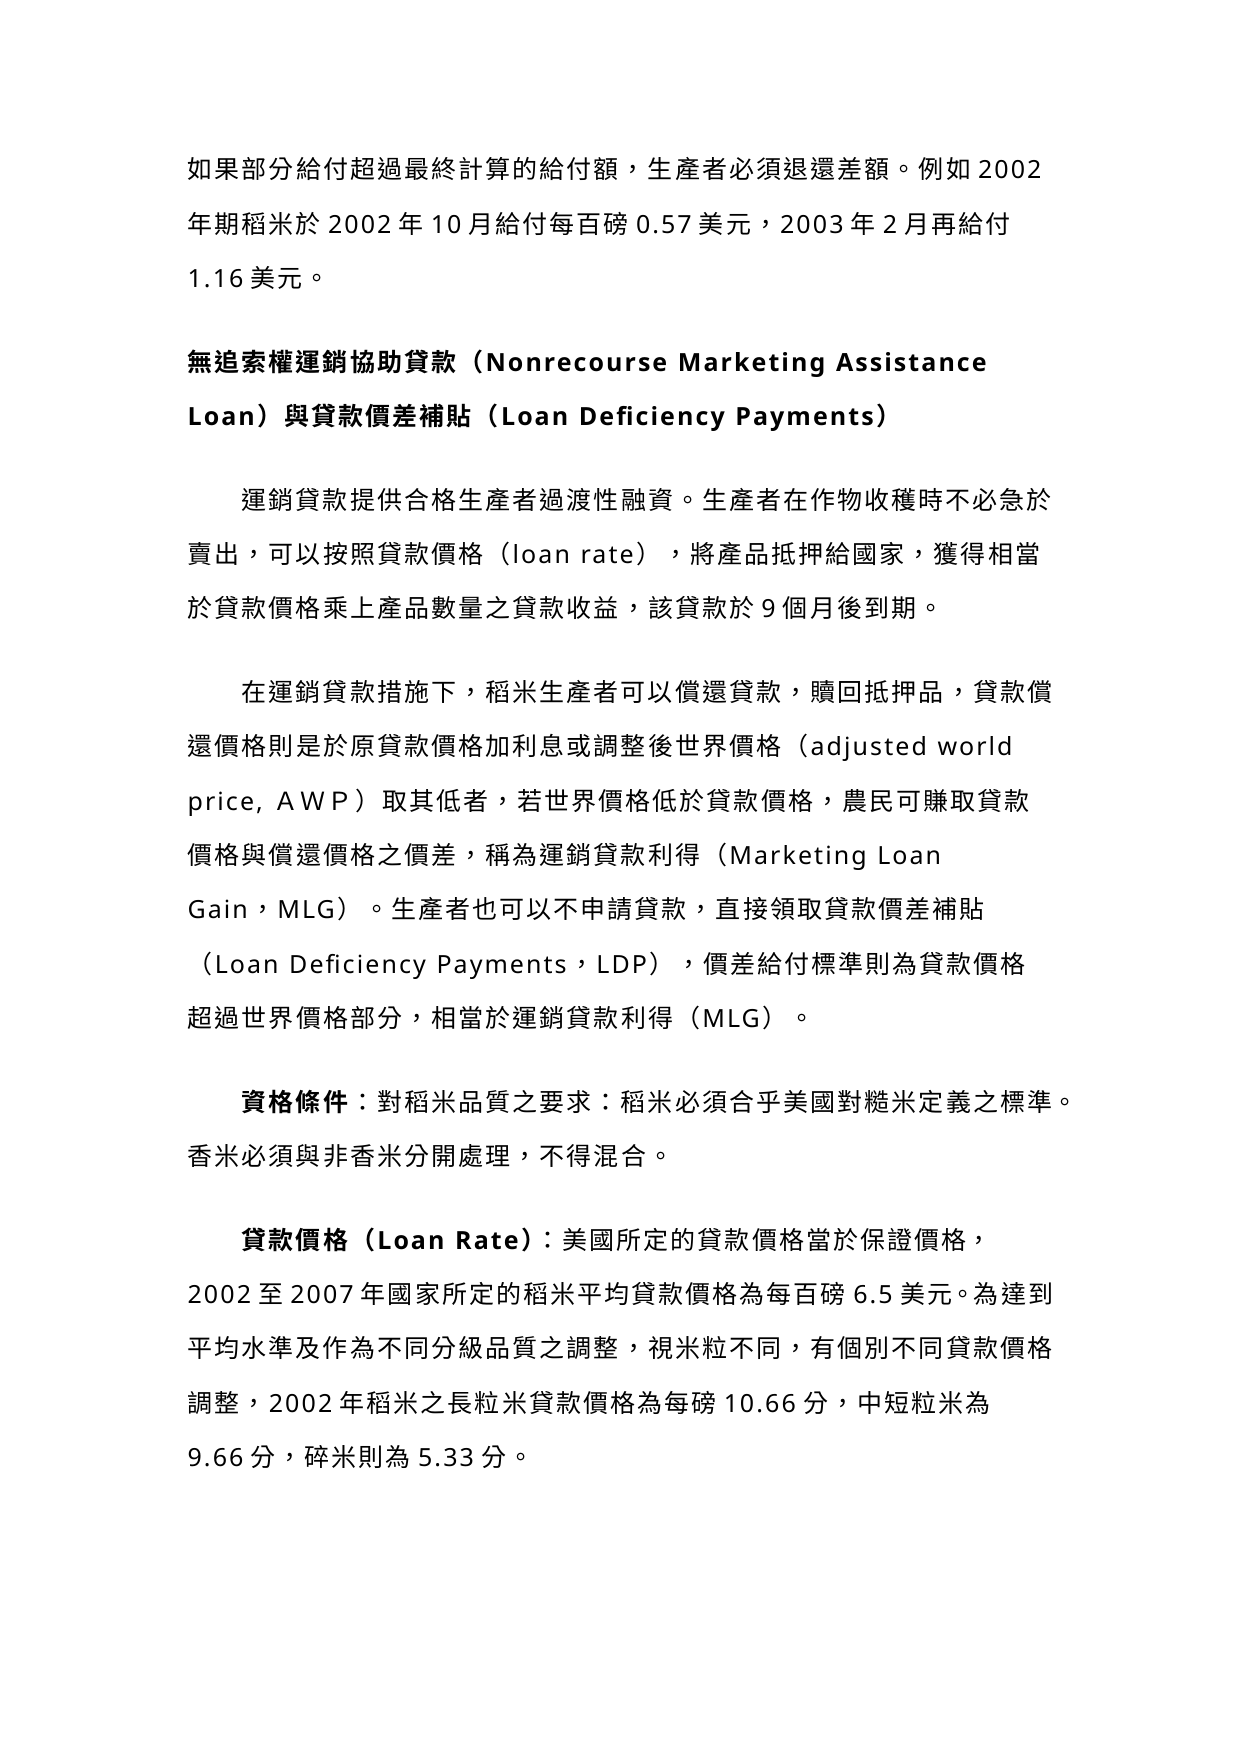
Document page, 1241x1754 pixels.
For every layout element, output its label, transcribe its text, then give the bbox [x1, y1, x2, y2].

text 無追索權運銷協助貸款（Nonrecourse Marketing Assistance Loan）與貸款價差補貼（Loan Deficiency Payments） [187, 342, 1053, 433]
text 給付時間點：2002至2006作物年度，反循環補貼分三次給付：1.在收穫當年之10月，至多給付35％。2.次年2月1日農民可取得至多累積至70％。3.作物年度結束時可取得剩下比例。2007作物年度：1.第一次給付40﹪在該作物年的前六個月結束後。2.最後給付於作物年度結束後。如果部分給付超過最終計算的給付額，生產者必須退還差額。例如2002年期稻米於2002年10月給付每百磅0.57美元，2003年2月再給付1.16美元。 [187, 150, 1053, 295]
text 在運銷貸款措施下，稻米生產者可以償還貸款，贖回抵押品，貸款償還價格則是於原貸款價格加利息或調整後世界價格（adjusted world price, ＡＷＰ）取其低者，若世界價格低於貸款價格，農民可賺取貸款價格與償還價格之價差，稱為運銷貸款利得（Marketing Loan Gain，MLG）。生產者也可以不申請貸款，直接領取貸款價差補貼（Loan Deficiency Payments，LDP），價差給付標準則為貸款價格超過世界價格部分，相當於運銷貸款利得（MLG）。 [187, 672, 1053, 1035]
text 資格條件：對稻米品質之要求：稻米必須合乎美國對糙米定義之標準。香米必須與非香米分開處理，不得混合。 [187, 1082, 1053, 1173]
text 貸款價格（Loan Rate）：美國所定的貸款價格當於保證價格，2002至2007年國家所定的稻米平均貸款價格為每百磅6.5美元。為達到平均水準及作為不同分級品質之調整，視米粒不同，有個別不同貸款價格調整，2002年稻米之長粒米貸款價格為每磅10.66分，中短粒米為9.66分，碎米則為5.33分。 [187, 1220, 1053, 1474]
text 運銷貸款提供合格生產者過渡性融資。生產者在作物收穫時不必急於賣出，可以按照貸款價格（loan rate），將產品抵押給國家，獲得相當於貸款價格乘上產品數量之貸款收益，該貸款於9個月後到期。 [187, 480, 1053, 625]
